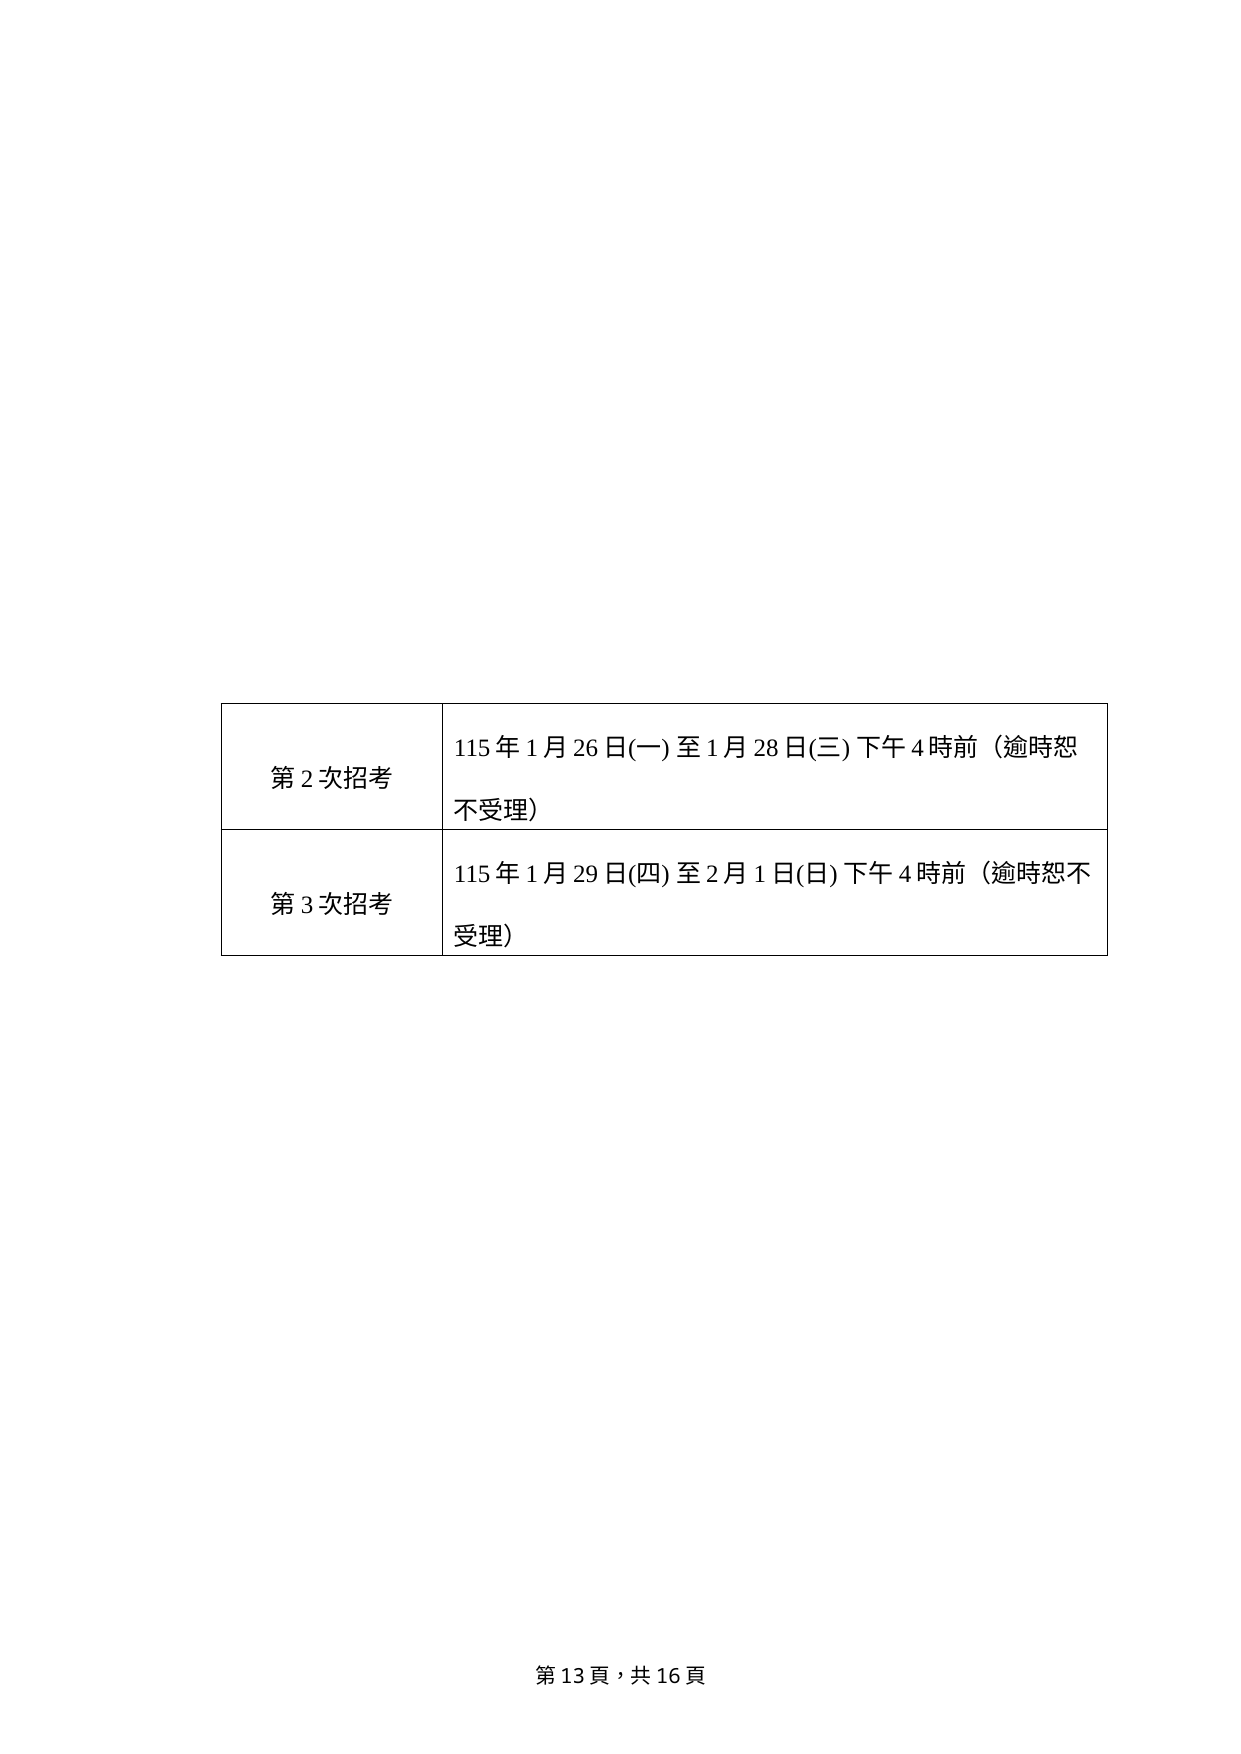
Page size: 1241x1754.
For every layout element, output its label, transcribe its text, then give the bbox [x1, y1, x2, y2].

table_cell 第3次招考 [222, 830, 442, 955]
table_cell 115年1月26日(一) 至1月28日(三) 下午4時前（逾時恕不受理） [443, 704, 1107, 829]
table_cell 115年1月29日(四) 至2月1日(日) 下午4時前（逾時恕不受理） [443, 830, 1107, 955]
table_cell 第2次招考 [222, 704, 442, 829]
